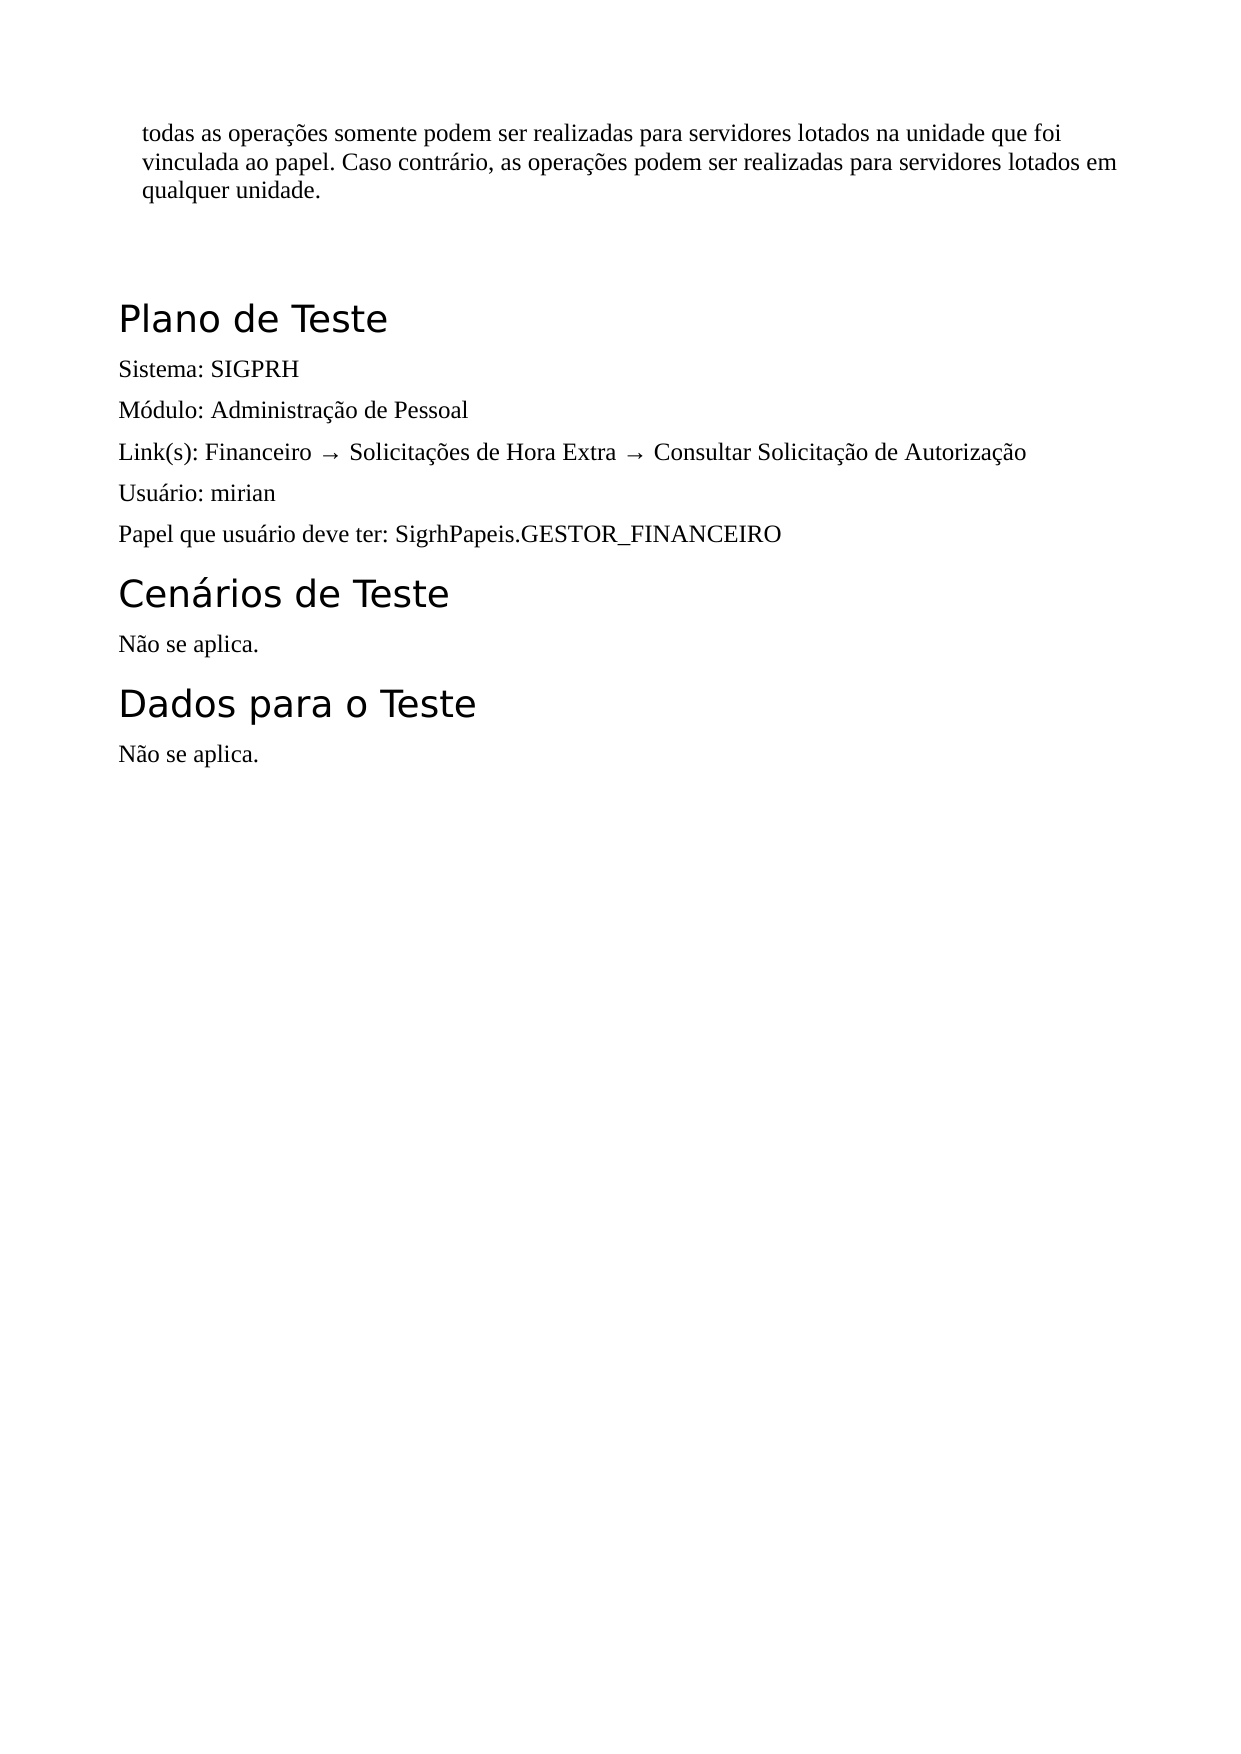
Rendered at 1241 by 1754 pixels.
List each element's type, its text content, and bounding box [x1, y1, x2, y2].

text Módulo: Administração de Pessoal [118, 395, 1122, 424]
text Sistema: SIGPRH [118, 354, 1122, 383]
subtitle Cenários de Teste [118, 573, 1122, 617]
text Link(s): Financeiro → Solicitações de Hora Extra → Consultar Solicitação de Autorização [118, 437, 1122, 465]
subtitle Plano de Teste [118, 298, 1122, 342]
list todas as operações somente podem ser realizadas para servidores lotados na unidade que foi vinculada ao papel. Caso contrário, as operações podem ser realizadas para servidores lotados em qualquer unidade. [118, 118, 1122, 204]
text Não se aplica. [118, 739, 1122, 768]
text Usuário: mirian [118, 478, 1122, 507]
text Não se aplica. [118, 629, 1122, 658]
subtitle Dados para o Teste [118, 683, 1122, 726]
text Papel que usuário deve ter: SigrhPapeis.GESTOR_FINANCEIRO [118, 519, 1122, 548]
